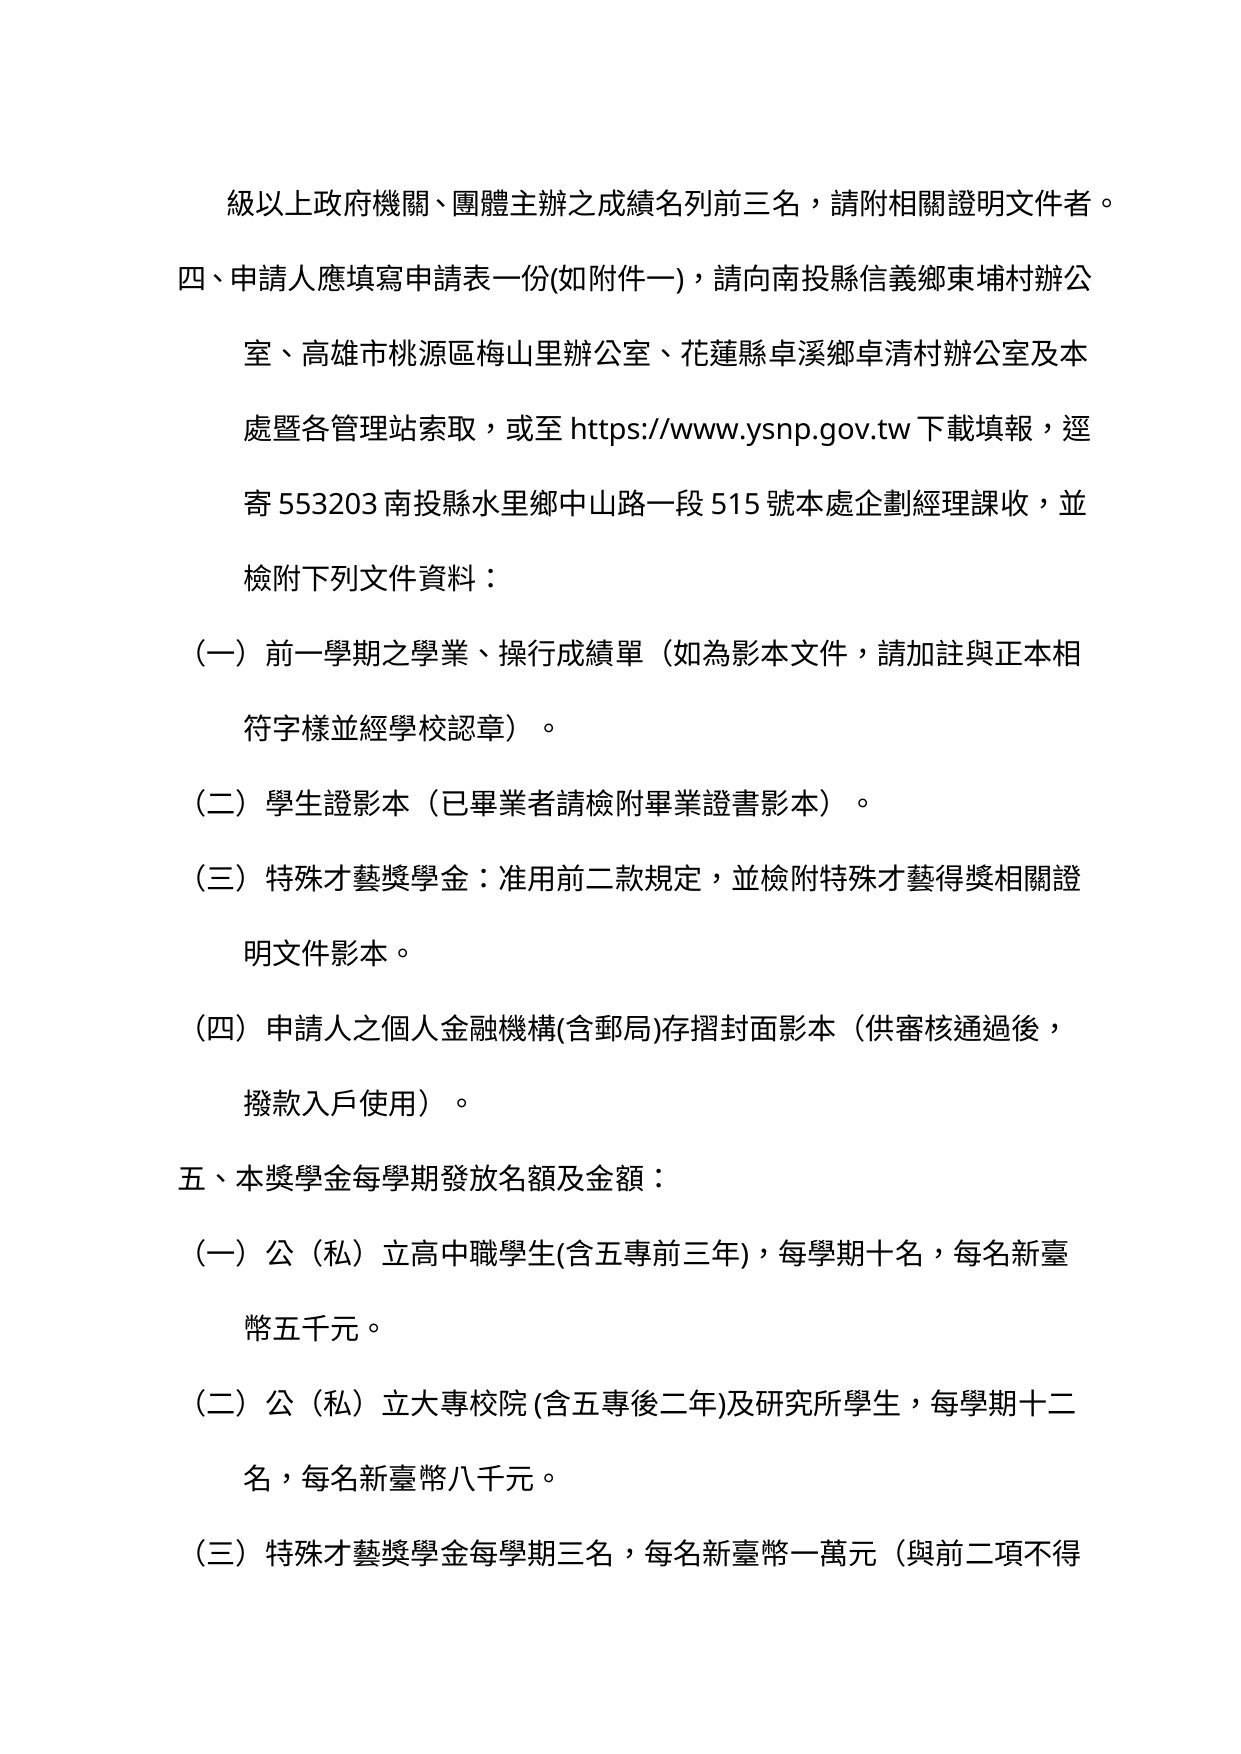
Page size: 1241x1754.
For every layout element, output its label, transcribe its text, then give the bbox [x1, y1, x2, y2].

text （二）學生證影本（已畢業者請檢附畢業證書影本）。 [177, 764, 1092, 839]
text 五、本獎學金每學期發放名額及金額： [177, 1139, 1092, 1214]
text （三）特殊才藝獎學金：准用前二款規定，並檢附特殊才藝得獎相關證明文件影本。 [177, 839, 1092, 989]
text 四、申請人應填寫申請表一份(如附件一)，請向南投縣信義鄉東埔村辦公室、高雄市桃源區梅山里辦公室、花蓮縣卓溪鄉卓清村辦公室及本處暨各管理站索取，或至https://www.ysnp.gov.tw下載填報，逕寄553203南投縣水里鄉中山路一段515號本處企劃經理課收，並檢附下列文件資料： [177, 239, 1092, 614]
text （一）前一學期之學業、操行成績單（如為影本文件，請加註與正本相符字樣並經學校認章）。 [177, 614, 1092, 764]
text （三）特殊才藝獎學金：符合前兩項條件，且其特殊才藝獲得縣（市）級以上政府機關、團體主辦之成績名列前三名，請附相關證明文件者。 [177, 164, 1092, 239]
text （一）公（私）立高中職學生(含五專前三年)，每學期十名，每名新臺幣五千元。 [177, 1214, 1092, 1364]
text （三）特殊才藝獎學金每學期三名，每名新臺幣一萬元（與前二項不得 [177, 1514, 1092, 1589]
text （四）申請人之個人金融機構(含郵局)存摺封面影本（供審核通過後，撥款入戶使用）。 [177, 989, 1092, 1139]
text （二）公（私）立大專校院 (含五專後二年)及研究所學生，每學期十二名，每名新臺幣八千元。 [177, 1364, 1092, 1514]
